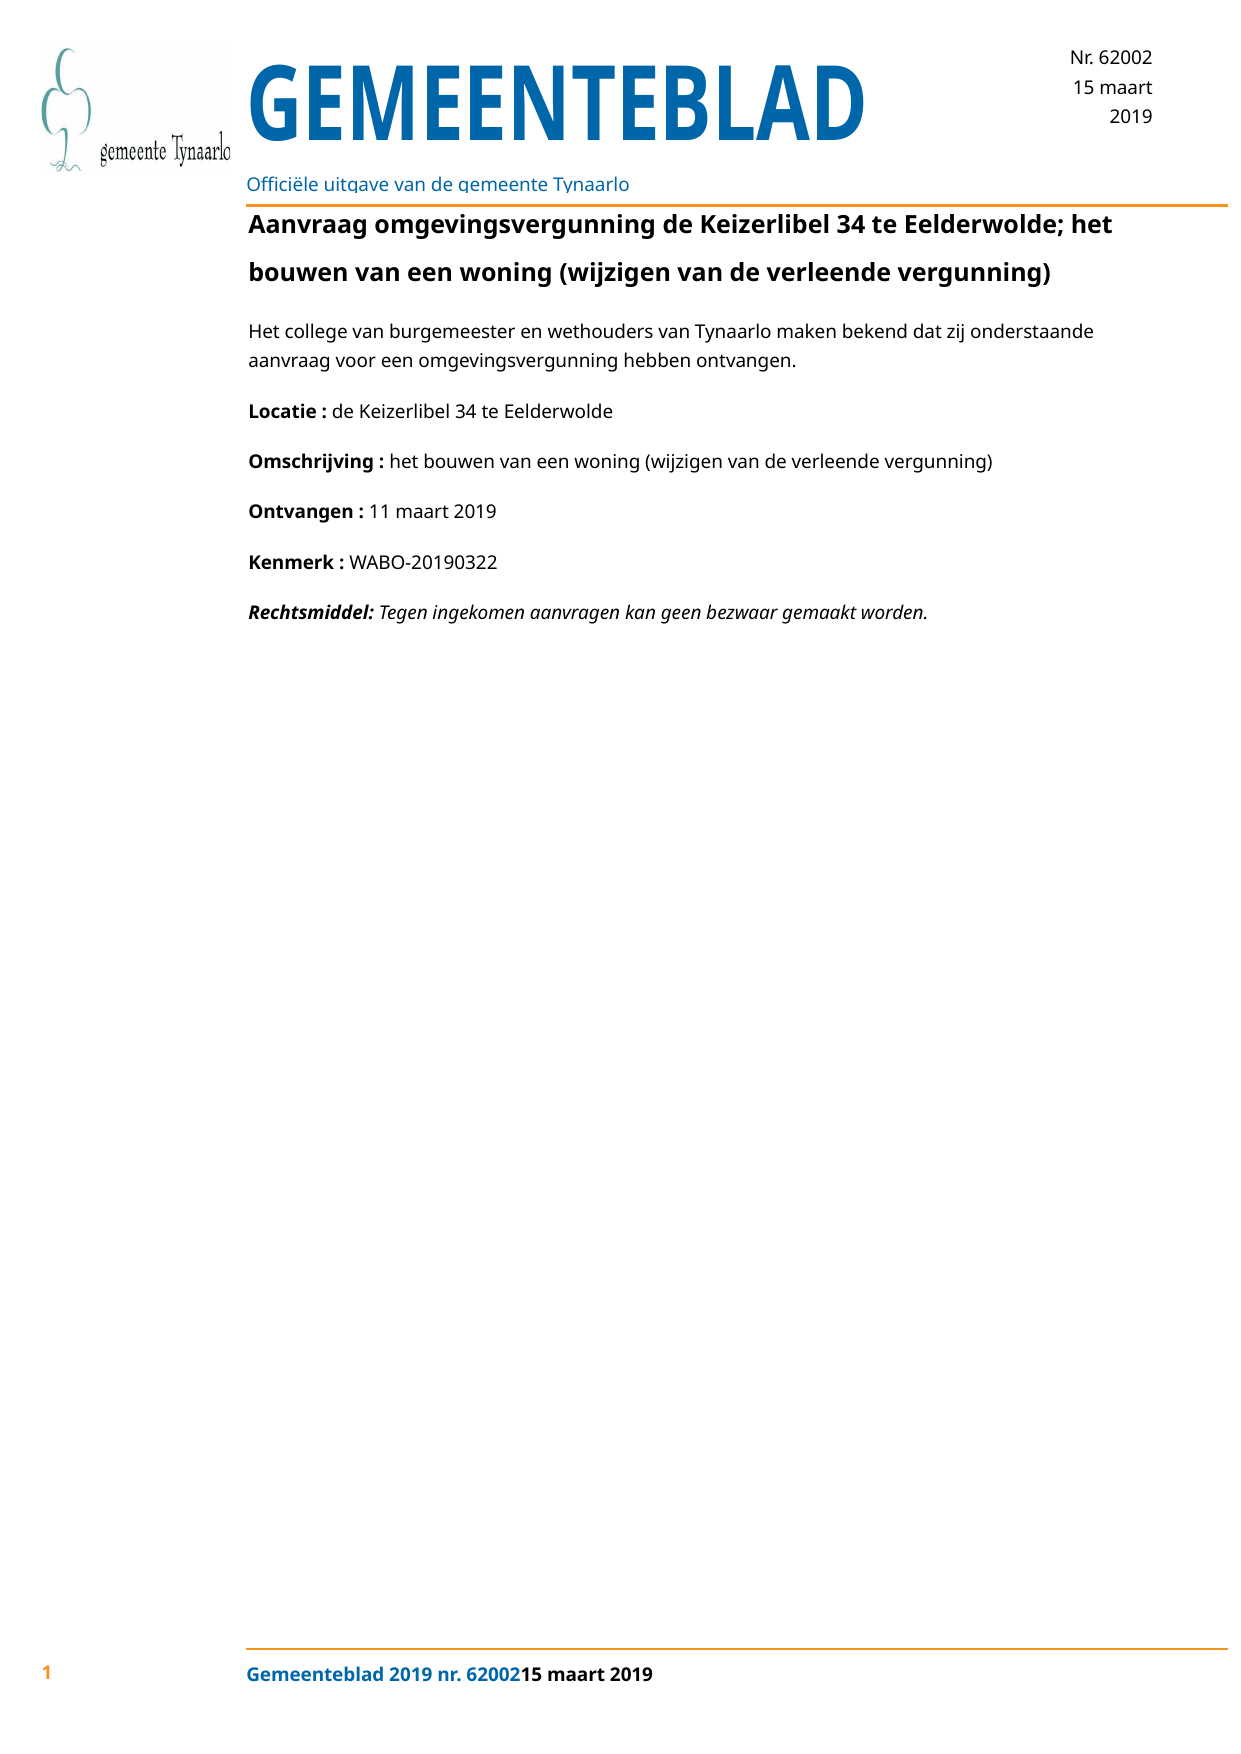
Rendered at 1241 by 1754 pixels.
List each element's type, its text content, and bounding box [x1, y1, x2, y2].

text Locatie : de Keizerlibel 34 te Eelderwolde [248, 398, 1152, 424]
text Het college van burgemeester en wethouders van Tynaarlo maken bekend dat zij onderstaande aanvraag voor een omgevingsvergunning hebben ontvangen. [248, 318, 1152, 373]
text Omschrijving : het bouwen van een woning (wijzigen van de verleende vergunning) [248, 448, 1152, 474]
text Aanvraag omgevingsvergunning de Keizerlibel 34 te Eelderwolde; het bouwen van een woning (wijzigen van de verleende vergunning) [248, 207, 1152, 288]
text Rechtsmiddel: Tegen ingekomen aanvragen kan geen bezwaar gemaakt worden. [248, 599, 1152, 625]
text Ontvangen : 11 maart 2019 [248, 499, 1152, 524]
picture [41, 47, 231, 172]
text Kenmerk : WABO-20190322 [248, 549, 1152, 575]
